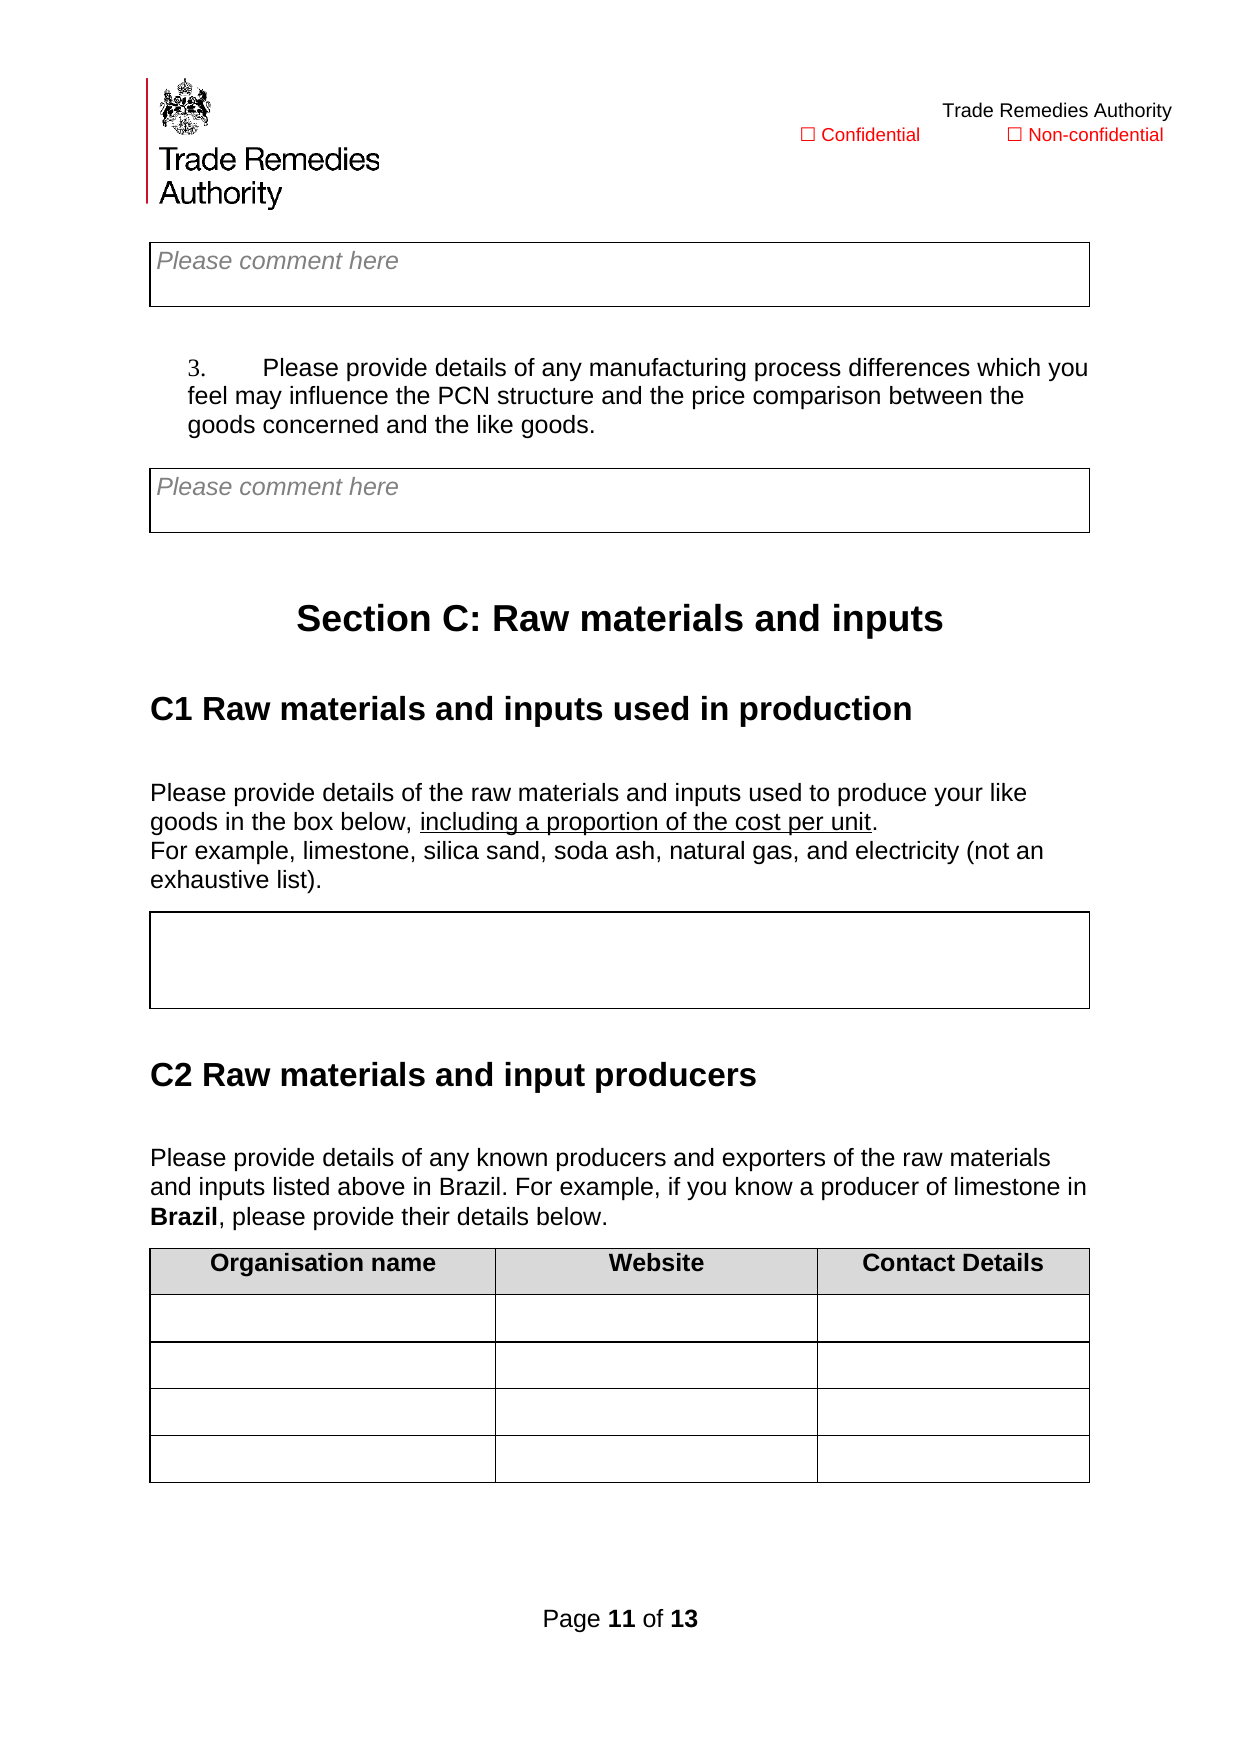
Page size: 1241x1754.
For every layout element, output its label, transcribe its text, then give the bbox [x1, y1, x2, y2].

table_cell [818, 1389, 1089, 1435]
subtitle C1 Raw materials and inputs used in production [150, 689, 1090, 728]
table_cell [496, 1436, 817, 1482]
table_cell [496, 1295, 817, 1341]
subtitle Section C: Raw materials and inputs [150, 596, 1090, 639]
table_cell [151, 1343, 495, 1388]
table_header Please comment here [151, 469, 1089, 532]
table_cell [151, 1295, 495, 1341]
table_cell [151, 1436, 495, 1482]
table_cell [818, 1436, 1089, 1482]
table_cell [496, 1343, 817, 1388]
table_header Website [496, 1249, 817, 1294]
table_cell [151, 1389, 495, 1435]
list Please provide details of any manufacturing process differences which you feel may influence the PCN structure and the price comparison between the goods concerned and the like goods. [187, 352, 1090, 439]
table_header Contact Details [818, 1249, 1089, 1294]
table_header Organisation name [151, 1249, 495, 1294]
table_cell [818, 1343, 1089, 1388]
table_header Please comment here [151, 243, 1089, 306]
text Please provide details of the raw materials and inputs used to produce your like goods in the box below, including a proportion of the cost per unit. For example, limestone, silica sand, soda ash, natural gas, and electricity (not an exhaustive list). [150, 778, 1090, 894]
table_cell [496, 1389, 817, 1435]
subtitle C2 Raw materials and input producers [150, 1055, 1090, 1093]
table_header [151, 913, 1089, 1008]
table_cell [818, 1295, 1089, 1341]
text Please provide details of any known producers and exporters of the raw materials and inputs listed above in Brazil. For example, if you know a producer of limestone in Brazil, please provide their details below. [150, 1143, 1090, 1230]
